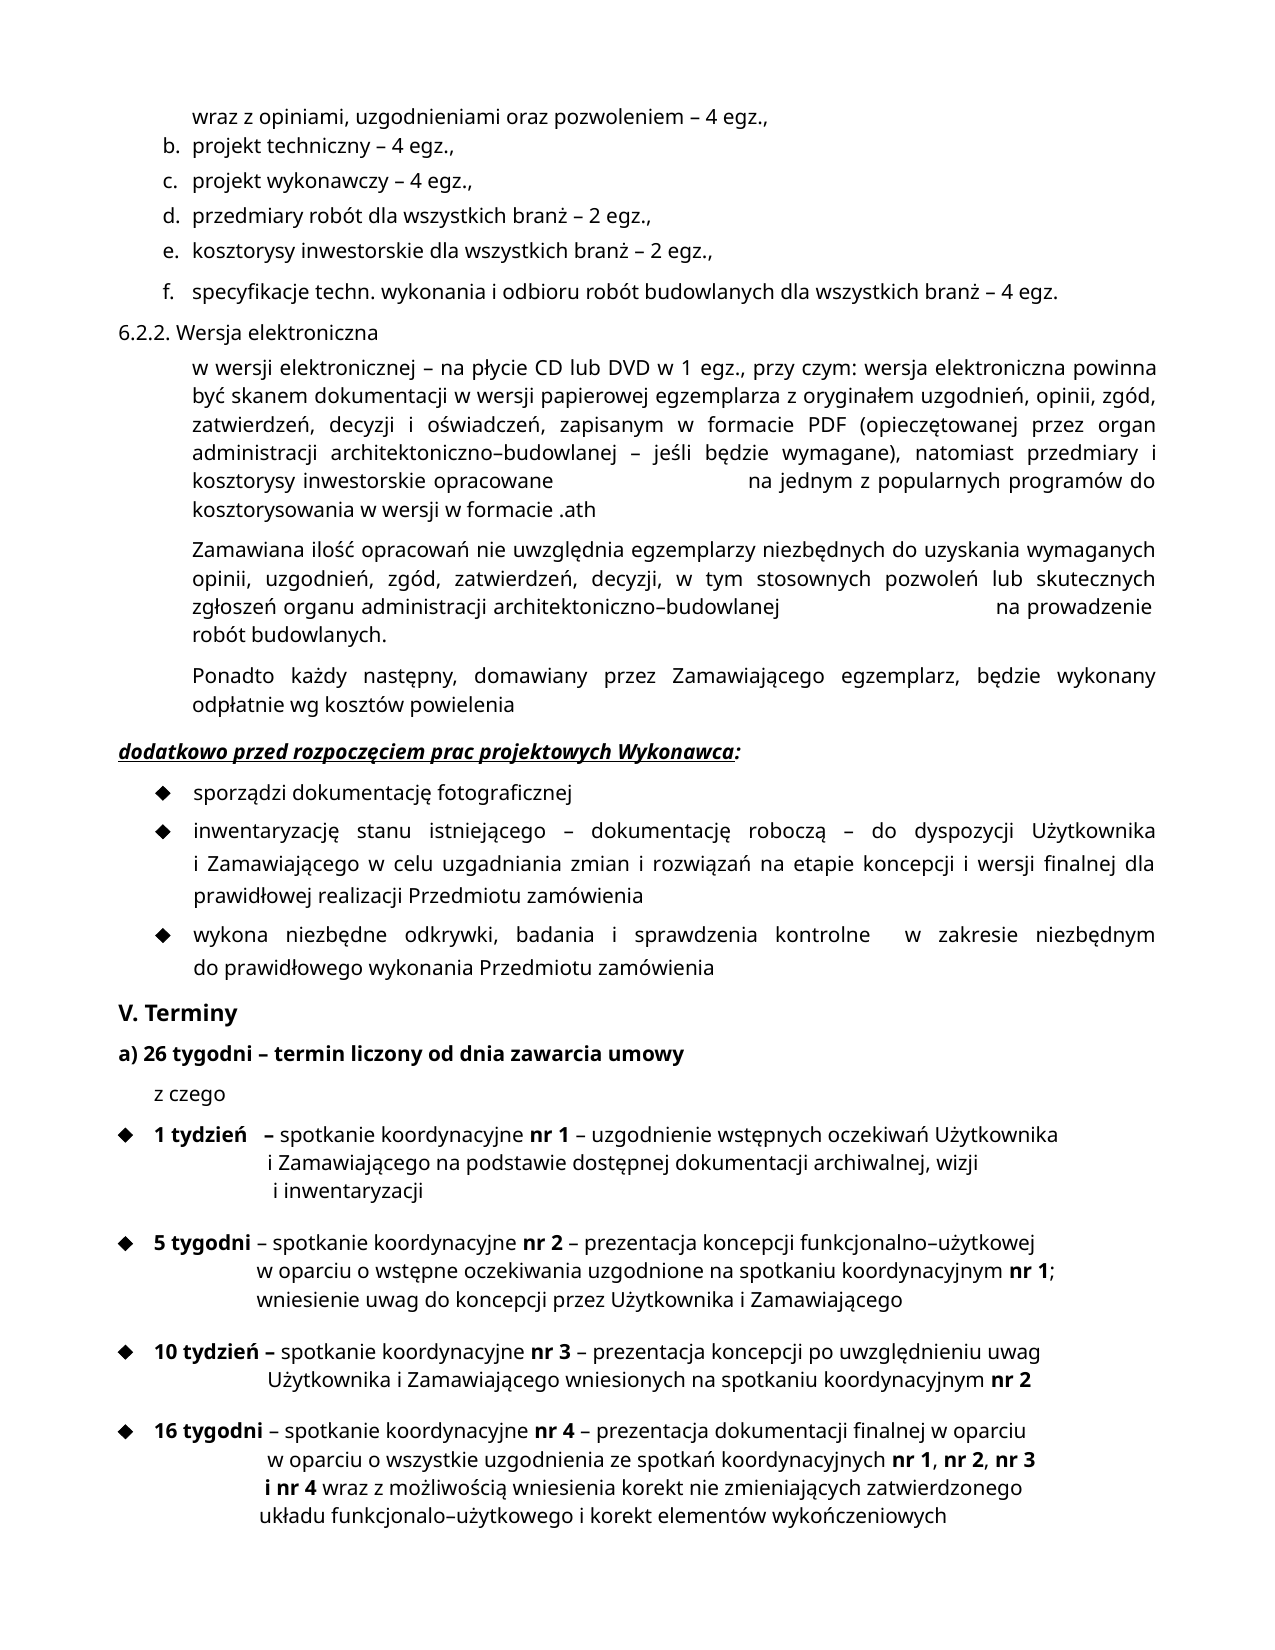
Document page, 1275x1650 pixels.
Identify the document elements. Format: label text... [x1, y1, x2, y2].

list układu funkcjonalo–użytkowego i korekt elementów wykończeniowych [118, 1502, 1157, 1530]
list 5 tygodni – spotkanie koordynacyjne nr 2 – prezentacja koncepcji funkcjonalno–użytkowej [118, 1228, 1157, 1257]
list przedmiary robót dla wszystkich branż – 2 egz., [162, 202, 1157, 230]
text V. Terminy [118, 997, 1157, 1028]
list 16 tygodni – spotkanie koordynacyjne nr 4 – prezentacja dokumentacji finalnej w oparciu [118, 1416, 1157, 1445]
list inwentaryzację stanu istniejącego – dokumentację roboczą – do dyspozycji Użytkownika i Zamawiającego w celu uzgadniania zmian i rozwiązań na etapie koncepcji i wersji finalnej dla prawidłowej realizacji Przedmiotu zamówienia [156, 816, 1157, 910]
list kosztorysy inwestorskie dla wszystkich branż – 2 egz., [162, 237, 1157, 265]
list a) 26 tygodni – termin liczony od dnia zawarcia umowy [118, 1039, 1157, 1067]
text dodatkowo przed rozpoczęciem prac projektowych Wykonawca: [118, 737, 1157, 765]
list i inwentaryzacji [118, 1177, 1157, 1205]
list z czego [118, 1079, 1157, 1108]
list w oparciu o wszystkie uzgodnienia ze spotkań koordynacyjnych nr 1, nr 2, nr 3 [118, 1445, 1157, 1473]
list specyfikacje techn. wykonania i odbioru robót budowlanych dla wszystkich branż – 4 egz. [162, 277, 1157, 305]
list w oparciu o wstępne oczekiwania uzgodnione na spotkaniu koordynacyjnym nr 1; [118, 1257, 1157, 1285]
list i nr 4 wraz z możliwością wniesienia korekt nie zmieniających zatwierdzonego [118, 1473, 1157, 1502]
list Zamawiana ilość opracowań nie uwzględnia egzemplarzy niezbędnych do uzyskania wymaganych opinii, uzgodnień, zgód, zatwierdzeń, decyzji, w tym stosownych pozwoleń lub skutecznych zgłoszeń organu administracji architektoniczno–budowlanej na prowadzenie robót budowlanych. [162, 535, 1157, 649]
list w wersji elektronicznej – na płycie CD lub DVD w 1 egz., przy czym: wersja elektroniczna powinna być skanem dokumentacji w wersji papierowej egzemplarza z oryginałem uzgodnień, opinii, zgód, zatwierdzeń, decyzji i oświadczeń, zapisanym w formacie PDF (opieczętowanej przez organ administracji architektoniczno–budowlanej – jeśli będzie wymagane), natomiast przedmiary i kosztorysy inwestorskie opracowane na jednym z popularnych programów do kosztorysowania w wersji w formacie .ath [162, 353, 1157, 523]
list projekt techniczny – 4 egz., [162, 132, 1157, 160]
list i Zamawiającego na podstawie dostępnej dokumentacji archiwalnej, wizji [118, 1148, 1157, 1177]
list 10 tydzień – spotkanie koordynacyjne nr 3 – prezentacja koncepcji po uwzględnieniu uwag [118, 1337, 1157, 1365]
list projekt wykonawczy – 4 egz., [162, 167, 1157, 195]
list wykona niezbędne odkrywki, badania i sprawdzenia kontrolne w zakresie niezbędnym do prawidłowego wykonania Przedmiotu zamówienia [156, 920, 1157, 981]
list 1 tydzień – spotkanie koordynacyjne nr 1 – uzgodnienie wstępnych oczekiwań Użytkownika [118, 1120, 1157, 1148]
list wraz z opiniami, uzgodnieniami oraz pozwoleniem – 4 egz., [162, 102, 1157, 131]
list wniesienie uwag do koncepcji przez Użytkownika i Zamawiającego [118, 1285, 1157, 1313]
text 6.2.2. Wersja elektroniczna [118, 318, 1157, 346]
list Użytkownika i Zamawiającego wniesionych na spotkaniu koordynacyjnym nr 2 [118, 1365, 1157, 1394]
list Ponadto każdy następny, domawiany przez Zamawiającego egzemplarz, będzie wykonany odpłatnie wg kosztów powielenia [162, 662, 1157, 718]
list sporządzi dokumentację fotograficznej [156, 778, 1157, 806]
